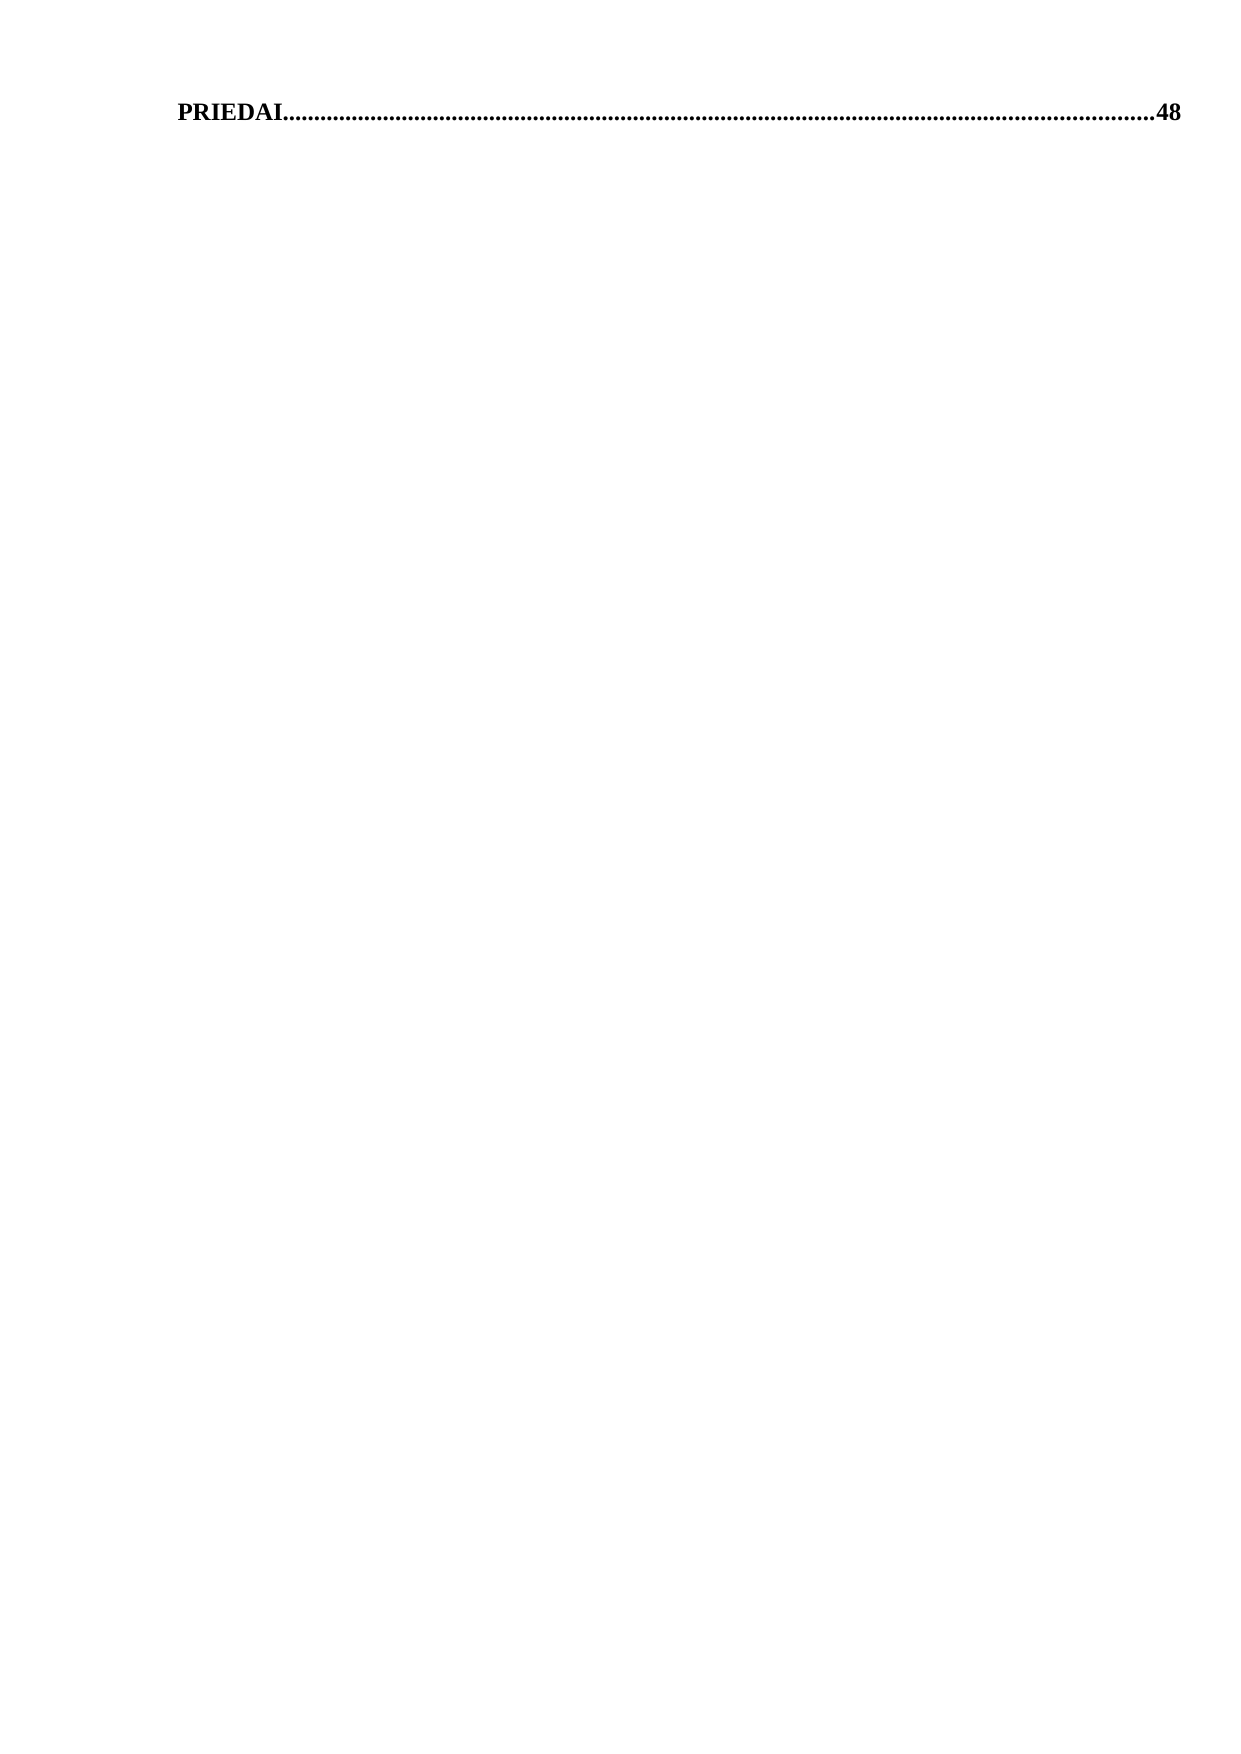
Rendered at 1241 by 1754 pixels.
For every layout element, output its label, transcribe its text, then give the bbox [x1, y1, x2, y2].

text priedai 48 [177, 97, 1181, 126]
